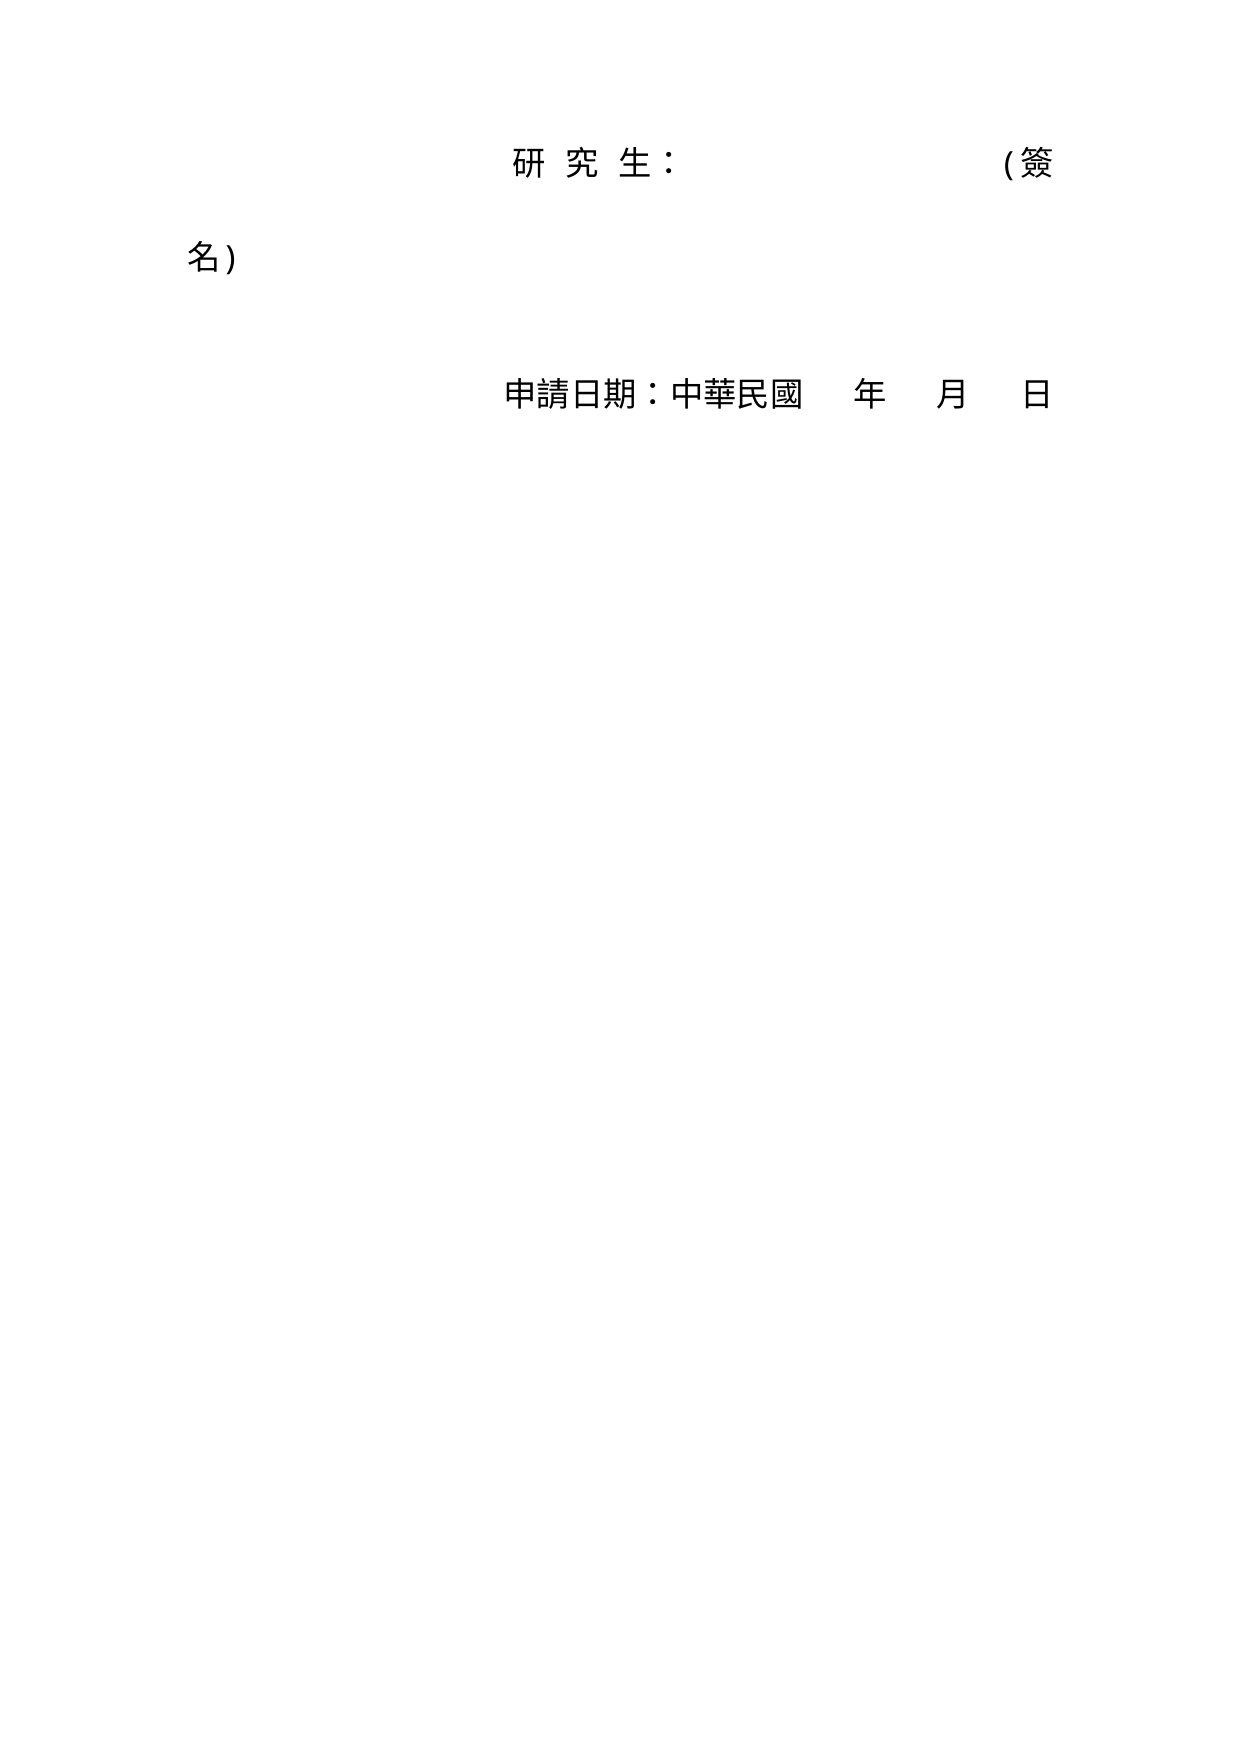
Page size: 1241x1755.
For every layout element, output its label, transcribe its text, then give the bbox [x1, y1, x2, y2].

text 申請日期：中華民國 年 月 日 [187, 368, 1053, 416]
text 研 究 生： (簽名) [187, 120, 1053, 276]
